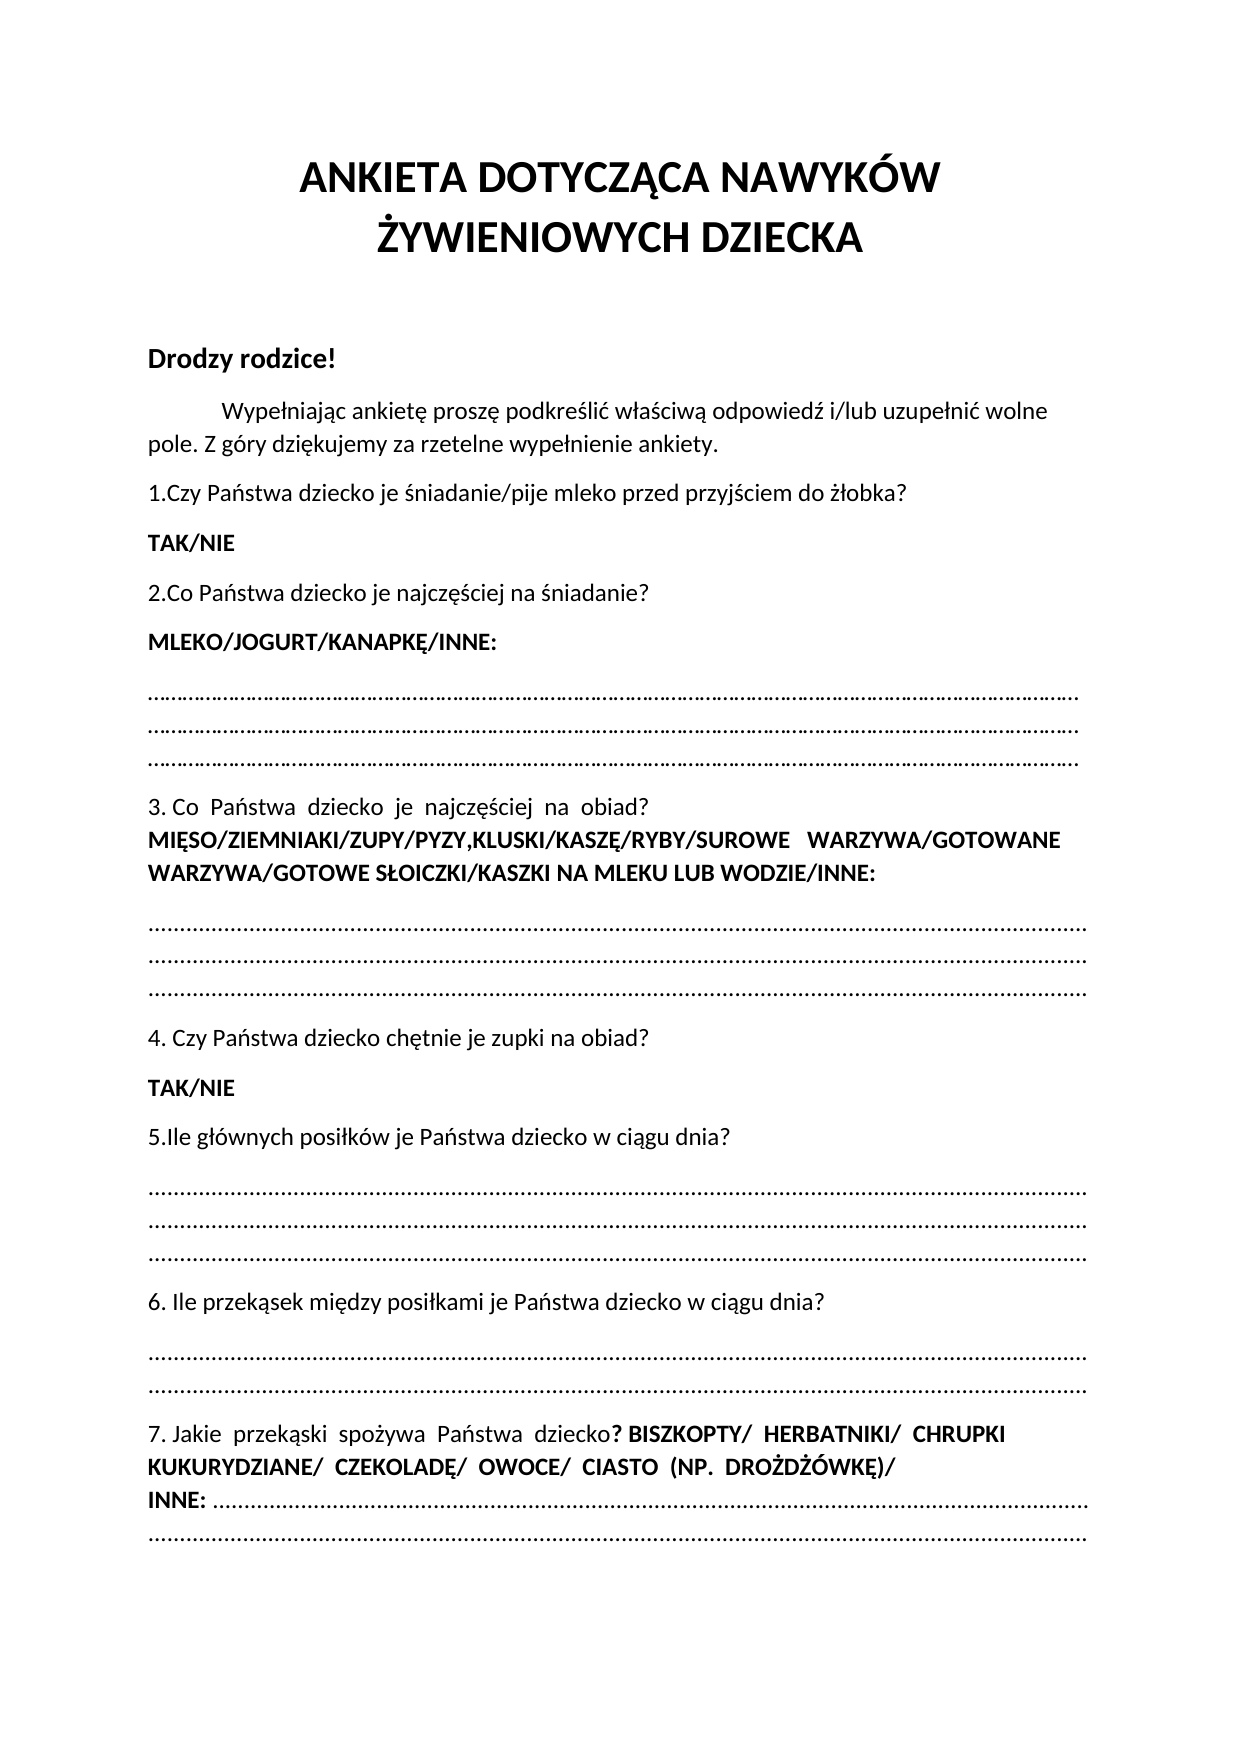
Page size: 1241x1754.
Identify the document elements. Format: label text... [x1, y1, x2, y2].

text 6. Ile przekąsek między posiłkami je Państwa dziecko w ciągu dnia? [148, 1286, 1093, 1317]
text ............................................................................................................................................................................................................................................................................................................................................................................................................................................................... [148, 1171, 1093, 1267]
text 1.Czy Państwa dziecko je śniadanie/pije mleko przed przyjściem do żłobka? [148, 478, 1093, 508]
text MLEKO/JOGURT/KANAPKĘ/INNE: [148, 626, 1093, 657]
text ANKIETA DOTYCZĄCA NAWYKÓW ŻYWIENIOWYCH DZIECKA [148, 148, 1093, 264]
text Drodzy rodzice! [148, 340, 1093, 376]
text TAK/NIE [148, 527, 1093, 558]
text ............................................................................................................................................................................................................................................................................................................................................................................................................................................................... [148, 907, 1093, 1003]
text 3. Co Państwa dziecko je najczęściej na obiad? MIĘSO/ZIEMNIAKI/ZUPY/PYZY,KLUSKI/KASZĘ/RYBY/SUROWE WARZYWA/GOTOWANE WARZYWA/GOTOWE SŁOICZKI/KASZKI NA MLEKU LUB WODZIE/INNE: [148, 791, 1093, 888]
text TAK/NIE [148, 1072, 1093, 1102]
text 4. Czy Państwa dziecko chętnie je zupki na obiad? [148, 1022, 1093, 1053]
text 2.Co Państwa dziecko je najczęściej na śniadanie? [148, 577, 1093, 607]
text .......................................................................................................................................................................................................................................................................................................... [148, 1336, 1093, 1399]
text 7. Jakie przekąski spożywa Państwa dziecko? BISZKOPTY/ HERBATNIKI/ CHRUPKI KUKURYDZIANE/ CZEKOLADĘ/ OWOCE/ CIASTO (NP. DROŻDŻÓWKĘ)/ INNE: ................................................................................................................................................................................................................................................................................................ [148, 1418, 1093, 1548]
text ……………………………………………………………………………………………………………………………………………………………………………………………………………………………………………………………………………………………………………………………………………………………………………………………………………………………………………… [148, 676, 1093, 772]
text Wypełniając ankietę proszę podkreślić właściwą odpowiedź i/lub uzupełnić wolne pole. Z góry dziękujemy za rzetelne wypełnienie ankiety. [148, 395, 1093, 458]
text 5.Ile głównych posiłków je Państwa dziecko w ciągu dnia? [148, 1121, 1093, 1152]
